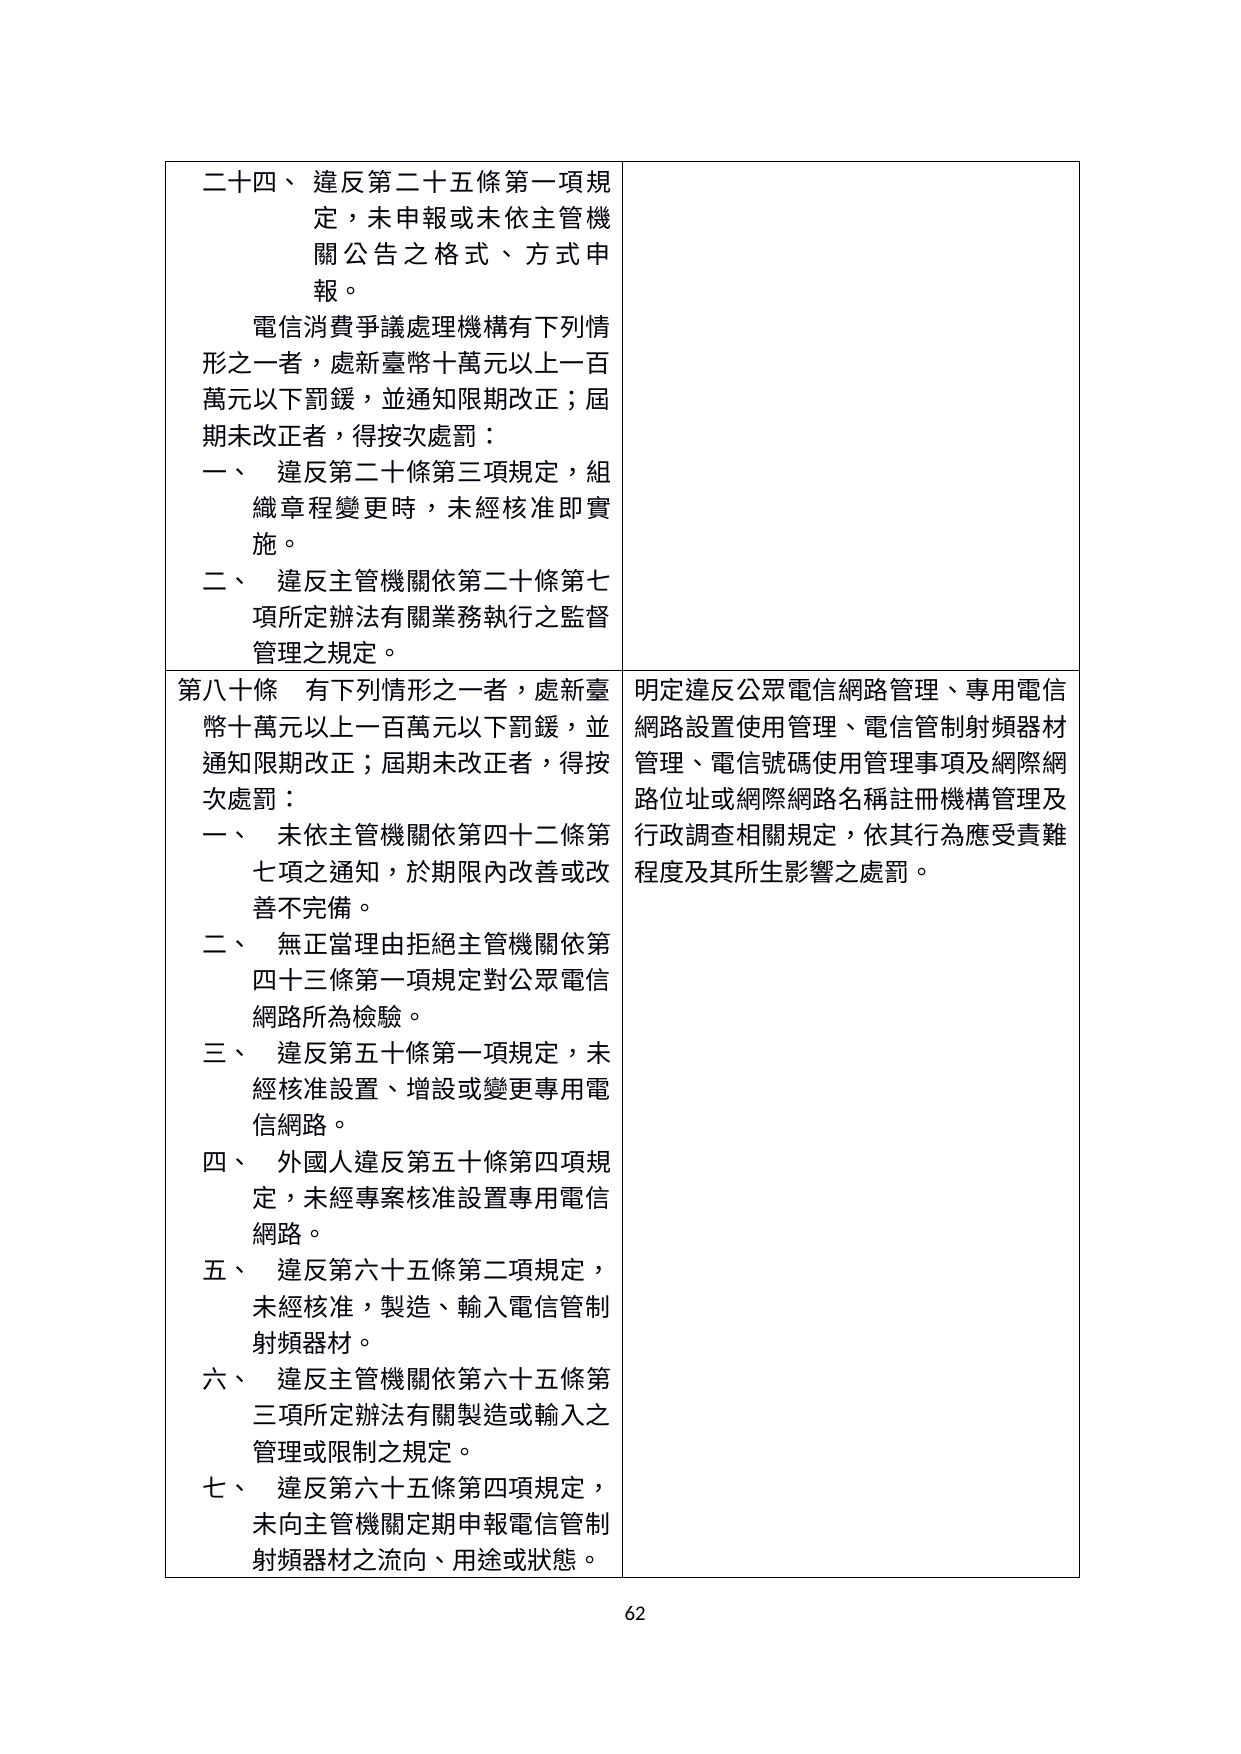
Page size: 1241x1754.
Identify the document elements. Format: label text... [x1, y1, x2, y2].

table_cell [623, 162, 1079, 670]
table_cell 第八十條 有下列情形之一者，處新臺幣十萬元以上一百萬元以下罰鍰，並通知限期改正；屆期未改正者，得按次處罰： 未依主管機關依第四十二條第七項之通知，於期限內改善或改善不完備。 無正當理由拒絕主管機關依第四十三條第一項規定對公眾電信網路所為檢驗。 違反第五十條第一項規定，未經核准設置、增設或變更專用電信網路。 外國人違反第五十條第四項規定，未經專案核准設置專用電信網路。 違反第六十五條第二項規定，未經核准，製造、輸入電信管制射頻器材。 違反主管機關依第六十五條第三項所定辦法有關製造或輸入之管理或限制之規定。 違反第六十五條第四項規定，未向主管機關定期申報電信管制射頻器材之流向、用途或狀態。 違反主管機關依第六十五條第五項所定辦法有關電信管制射頻器材申報作業程序、管理或限制之規定。 違反主管機關依第六十六第四項所為之命令，屆期未召回或未為處置。 十、違反主管機關依第六十七條第二項規定所為之命令，繼續使用。 違反第六十八條第四項規定，未送主管機關備查，擅自使用或變更使用電信號碼。 違反主管機關依第七十一條第四項所定辦法有關行政管理之規定。 違反第九十條第二項規定，無正當理由規避、妨礙或拒絕調查。 前項第五款、第六款及第十款規定之器材，不問屬於何人所有，均得沒入其器材之全部或一部。 [166, 671, 622, 1577]
table_cell 明定違反公眾電信網路管理、專用電信網路設置使用管理、電信管制射頻器材管理、電信號碼使用管理事項及網際網路位址或網際網路名稱註冊機構管理及行政調查相關規定，依其行為應受責難程度及其所生影響之處罰。 [623, 671, 1079, 1577]
table_cell 第七十九條 電信事業有下列情形之一者，處新臺幣十萬元以上一百萬元以下罰鍰，並通知限期改正；屆期未改正者，得按次處罰： 違反第六條第五項規定，未辦理股票公開發行。 違反第八條第四項規定，未優先處理緊急或必要通信。 違反第九條第一項前段規定，未保存通信紀錄及帳務紀錄一定期間或未予保密。 違反第九條第一項後段規定，未依用戶查詢提供通信紀錄或帳務紀錄。 違反第十條規定，暫停或終止營業前未依限送備查、對外公告或通知用戶。 違反第十一條第一項規定，未即公告或據實通報。 違反主管機關依第十一條第二項所定辦法有關通報之範圍或方式之規定。 違反第十三條第一項規定，無正當理由拒絕互連協商。 違反第十三條第三項規定，未採取適當之保密措施。 違反第十三條第四項規定，變更前未通知與其互連之電信事業。 違反第十三條第五項規定，接續或轉接未辦理電信事業登記者提供之語音服務。 違反第十四條規定，未提供免費緊急通信服務。 違反第十五條第一項規定，未訂定資通安全維護計畫或未按計畫實施。 違反第十六條第一項規定，未提供號碼可攜服務或平等接取服務。 違反第十六條第四項規定，未共同成立或加入集中式資料庫管理機構。 違反主管機關依第十六條第五項所定辦法有關集中式資料庫管理機構設置、管理或限制之規定。 違反第十七條第一項規定，未訂定定型化服務契約條款，或於實施前、變更時未經主管機關核准。 違反第十八條規定，未定期辦理服務品質自我評鑑或未公布評鑑結果。 違反第十九條規定，未依限送主管機關核准其消費者保護處置方式，或未依限通知使用者。 違反第二十條第一項規定，未共同設立電信消費爭議處理機構，或未提報其組織章程，經主管機關核准。 違反主管機關依第二十條第四項規定之認定，未委託電信消費爭議處理機構辦理電信消費爭議事項。 違反主管機關依第二十條第五項規定之認定，未加入電信消費爭議處理機構。 違反主管機關依第二十四條規定之指定，未提供電信普及服務。 違反第二十五條第一項規定，未申報或未依主管機關公告之格式、方式申報。 電信消費爭議處理機構有下列情形之一者，處新臺幣十萬元以上一百萬元以下罰鍰，並通知限期改正；屆期未改正者，得按次處罰： 違反第二十條第三項規定，組織章程變更時，未經核准即實施。 違反主管機關依第二十條第七項所定辦法有關業務執行之監督管理之規定。 [166, 162, 622, 670]
